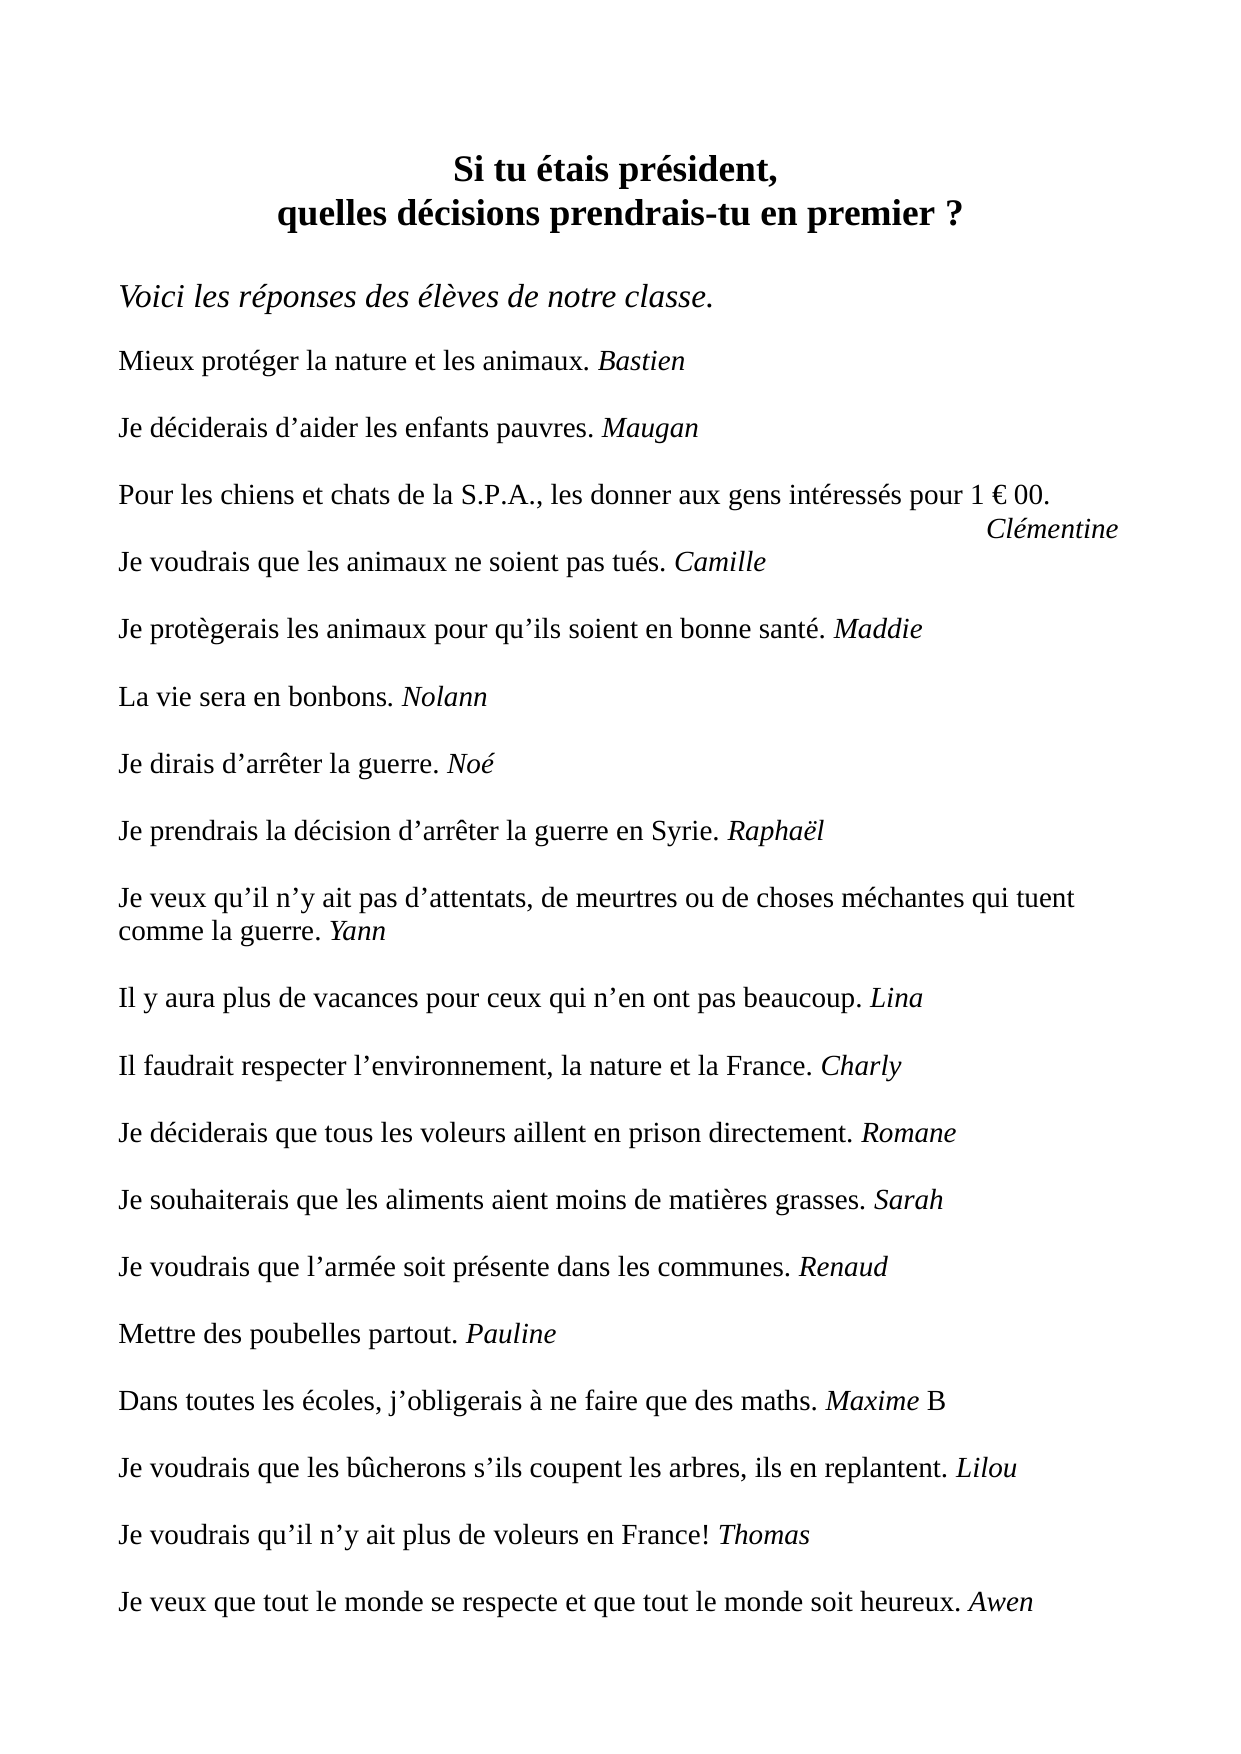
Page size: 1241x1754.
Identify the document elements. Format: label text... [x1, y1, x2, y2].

text Voici les réponses des élèves de notre classe. [118, 276, 1122, 314]
text Il faudrait respecter l’environnement, la nature et la France. Charly [118, 1048, 1122, 1081]
text Je dirais d’arrêter la guerre. Noé [118, 746, 1122, 779]
text Je souhaiterais que les aliments aient moins de matières grasses. Sarah [118, 1182, 1122, 1215]
text Si tu étais président, [118, 147, 1122, 190]
text Je veux qu’il n’y ait pas d’attentats, de meurtres ou de choses méchantes qui tuent comme la guerre. Yann [118, 880, 1122, 947]
text Je déciderais que tous les voleurs aillent en prison directement. Romane [118, 1115, 1122, 1148]
text quelles décisions prendrais-tu en premier ? [118, 190, 1122, 233]
text Je voudrais que l’armée soit présente dans les communes. Renaud [118, 1249, 1122, 1282]
text Dans toutes les écoles, j’obligerais à ne faire que des maths. Maxime B [118, 1383, 1122, 1417]
text Pour les chiens et chats de la S.P.A., les donner aux gens intéressés pour 1 € 00. [118, 477, 1122, 511]
text La vie sera en bonbons. Nolann [118, 679, 1122, 712]
text Je veux que tout le monde se respecte et que tout le monde soit heureux. Awen [118, 1584, 1122, 1618]
text Mieux protéger la nature et les animaux. Bastien [118, 343, 1122, 377]
text Je prendrais la décision d’arrêter la guerre en Syrie. Raphaël [118, 813, 1122, 846]
text Je voudrais qu’il n’y ait plus de voleurs en France! Thomas [118, 1517, 1122, 1551]
text Je voudrais que les bûcherons s’ils coupent les arbres, ils en replantent. Lilou [118, 1450, 1122, 1484]
text Je déciderais d’aider les enfants pauvres. Maugan [118, 410, 1122, 444]
text Clémentine [118, 511, 1122, 544]
text Je protègerais les animaux pour qu’ils soient en bonne santé. Maddie [118, 612, 1122, 645]
text Il y aura plus de vacances pour ceux qui n’en ont pas beaucoup. Lina [118, 947, 1122, 1014]
text Mettre des poubelles partout. Pauline [118, 1316, 1122, 1349]
text Je voudrais que les animaux ne soient pas tués. Camille [118, 544, 1122, 578]
